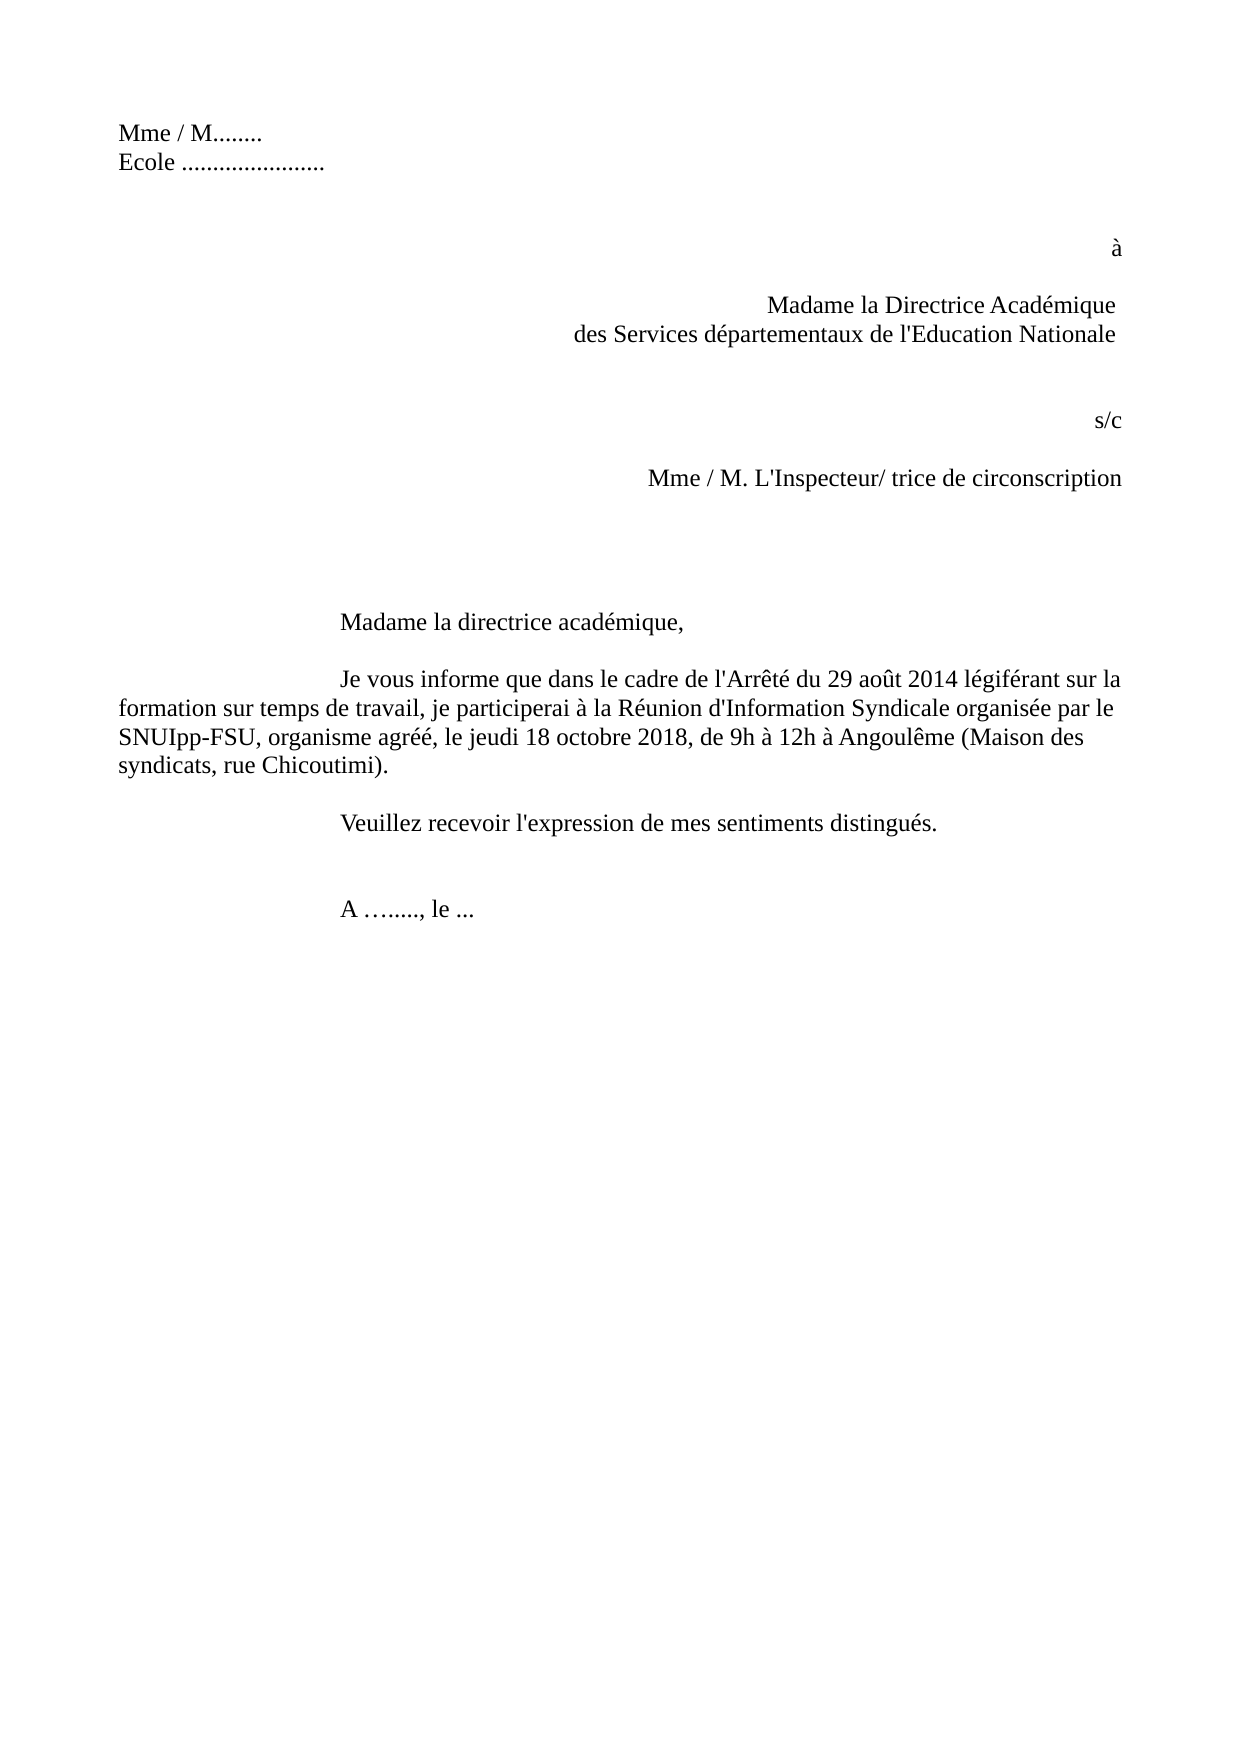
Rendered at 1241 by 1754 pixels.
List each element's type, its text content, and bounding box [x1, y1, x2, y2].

text Ecole ....................... [118, 147, 1122, 176]
text Je vous informe que dans le cadre de l'Arrêté du 29 août 2014 légiférant sur la formation sur temps de travail, je participerai à la Réunion d'Information Syndicale organisée par le SNUIpp-FSU, organisme agréé, le jeudi 18 octobre 2018, de 9h à 12h à Angoulême (Maison des syndicats, rue Chicoutimi). [118, 664, 1122, 779]
text Madame la directrice académique, [118, 607, 1122, 636]
text A …....., le ... [118, 894, 1122, 923]
text à [118, 233, 1122, 262]
text Madame la Directrice Académique [118, 291, 1122, 319]
text Veuillez recevoir l'expression de mes sentiments distingués. [118, 808, 1122, 837]
text des Services départementaux de l'Education Nationale [118, 319, 1122, 348]
text Mme / M. L'Inspecteur/ trice de circonscription [118, 463, 1122, 492]
text Mme / M........ [118, 118, 1122, 147]
text s/c [118, 406, 1122, 434]
